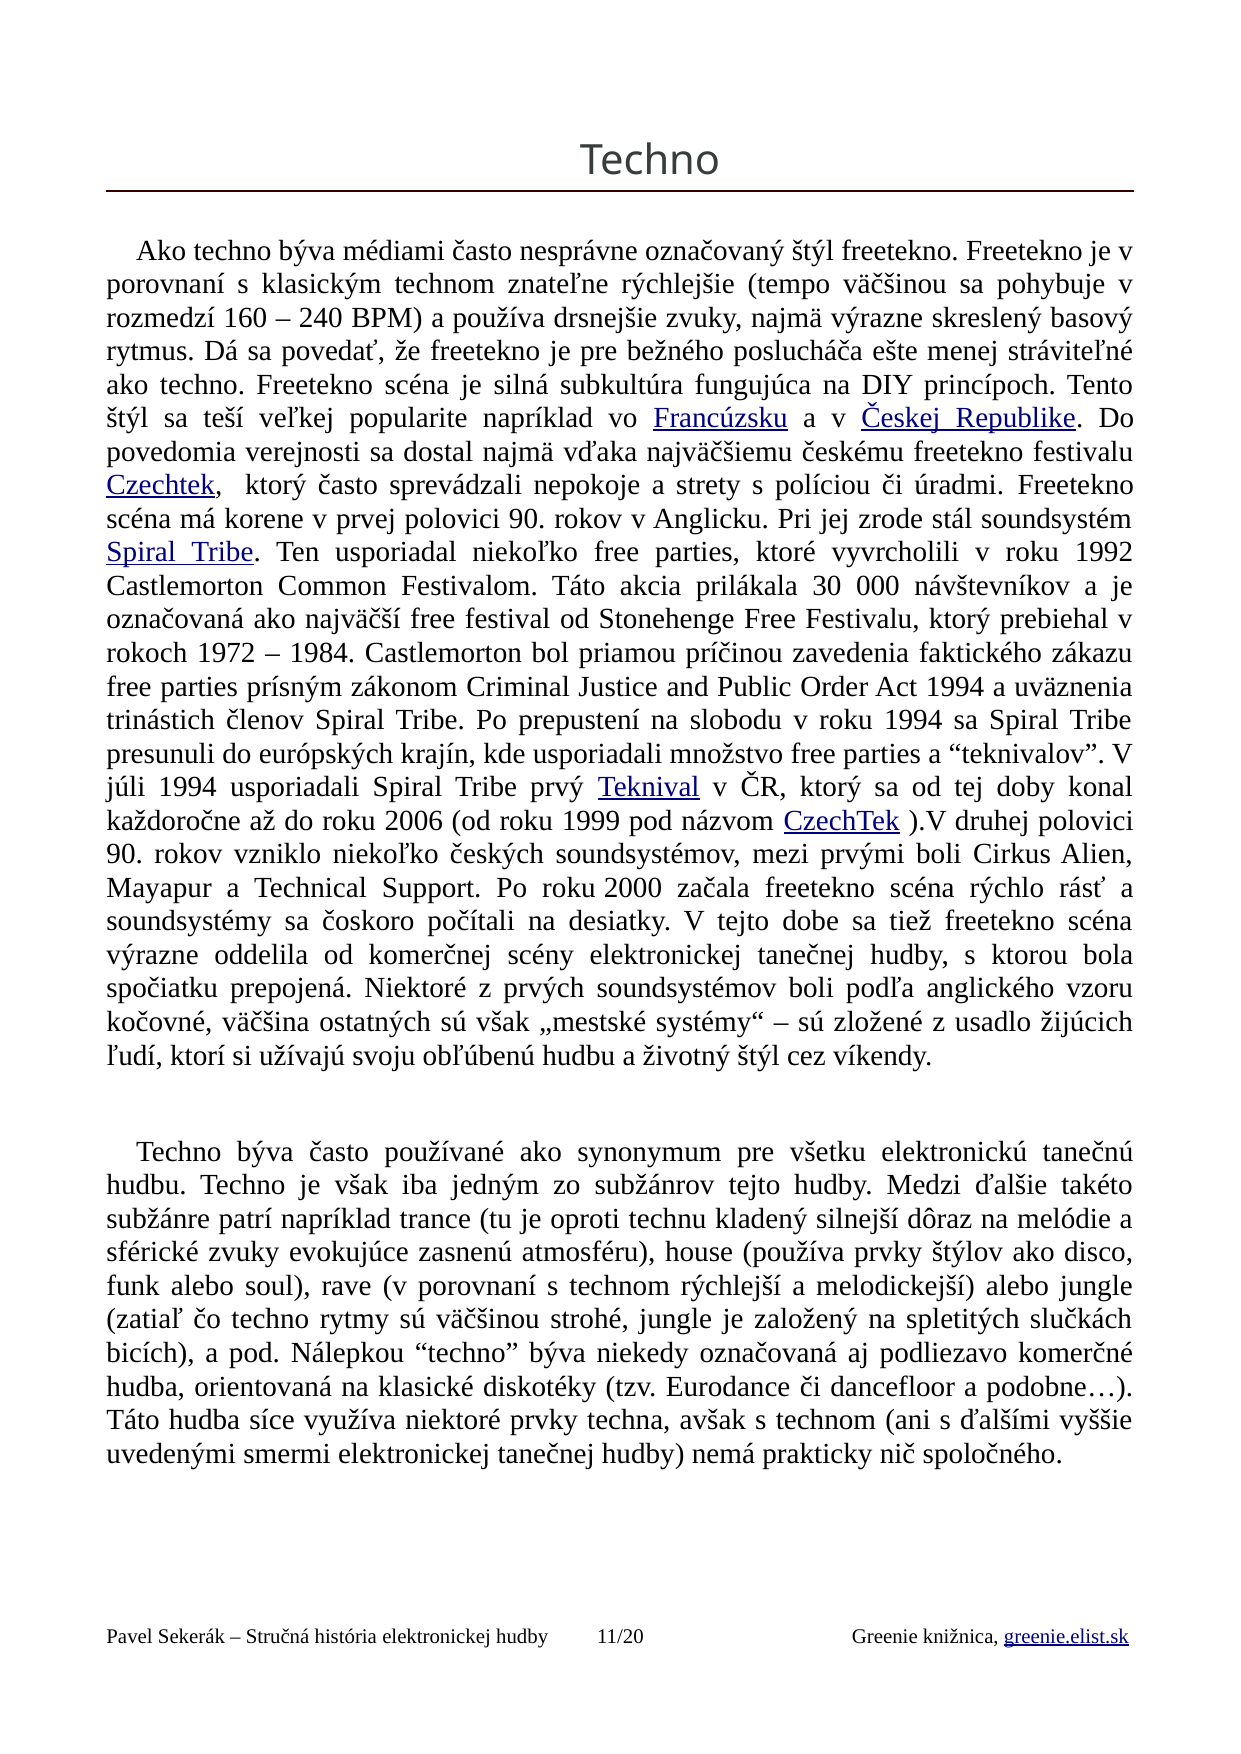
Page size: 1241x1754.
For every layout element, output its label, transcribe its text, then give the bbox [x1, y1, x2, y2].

text Techno býva často používané ako synonymum pre všetku elektronickú tanečnú hudbu. Techno je však iba jedným zo subžánrov tejto hudby. Medzi ďalšie takéto subžánre patrí napríklad trance (tu je oproti technu kladený silnejší dôraz na melódie a sférické zvuky evokujúce zasnenú atmosféru), house (používa prvky štýlov ako disco, funk alebo soul), rave (v porovnaní s technom rýchlejší a melodickejší) alebo jungle (zatiaľ čo techno rytmy sú väčšinou strohé, jungle je založený na spletitých slučkách bicích), a pod. Nálepkou “techno” býva niekedy označovaná aj podliezavo komerčné hudba, orientovaná na klasické diskotéky (tzv. Eurodance či dancefloor a podobne…). Táto hudba síce využíva niektoré prvky techna, avšak s technom (ani s ďalšími vyššie uvedenými smermi elektronickej tanečnej hudby) nemá prakticky nič spoločného. [106, 1134, 1134, 1469]
subtitle Techno [106, 127, 1134, 190]
text Ako techno býva médiami často nesprávne označovaný štýl freetekno. Freetekno je v porovnaní s klasickým technom znateľne rýchlejšie (tempo väčšinou sa pohybuje v rozmedzí 160 – 240 BPM) a používa drsnejšie zvuky, najmä výrazne skreslený basový rytmus. Dá sa povedať, že freetekno je pre bežného poslucháča ešte menej stráviteľné ako techno. Freetekno scéna je silná subkultúra fungujúca na DIY princípoch. Tento štýl sa teší veľkej popularite napríklad vo Francúzsku a v Českej Republike. Do povedomia verejnosti sa dostal najmä vďaka najväčšiemu českému freetekno festivalu Czechtek, ktorý často sprevádzali nepokoje a strety s políciou či úradmi. Freetekno scéna má korene v prvej polovici 90. rokov v Anglicku. Pri jej zrode stál soundsystém Spiral Tribe. Ten usporiadal niekoľko free parties, ktoré vyvrcholili v roku 1992 Castlemorton Common Festivalom. Táto akcia prilákala 30 000 návštevníkov a je označovaná ako najväčší free festival od Stonehenge Free Festivalu, ktorý prebiehal v rokoch 1972 – 1984. Castlemorton bol priamou príčinou zavedenia faktického zákazu free parties prísným zákonom Criminal Justice and Public Order Act 1994 a uväznenia trinástich členov Spiral Tribe. Po prepustení na slobodu v roku 1994 sa Spiral Tribe presunuli do európských krajín, kde usporiadali množstvo free parties a “teknivalov”. V júli 1994 usporiadali Spiral Tribe prvý Teknival v ČR, ktorý sa od tej doby konal každoročne až do roku 2006 (od roku 1999 pod názvom CzechTek ).V druhej polovici 90. rokov vzniklo niekoľko českých soundsystémov, mezi prvými boli Cirkus Alien, Mayapur a Technical Support. Po roku 2000 začala freetekno scéna rýchlo rásť a soundsystémy sa čoskoro počítali na desiatky. V tejto dobe sa tiež freetekno scéna výrazne oddelila od komerčnej scény elektronickej tanečnej hudby, s ktorou bola spočiatku prepojená. Niektoré z prvých soundsystémov boli podľa anglického vzoru kočovné, väčšina ostatných sú však „mestské systémy“ – sú zložené z usadlo žijúcich ľudí, ktorí si užívajú svoju obľúbenú hudbu a životný štýl cez víkendy. [106, 233, 1134, 1071]
